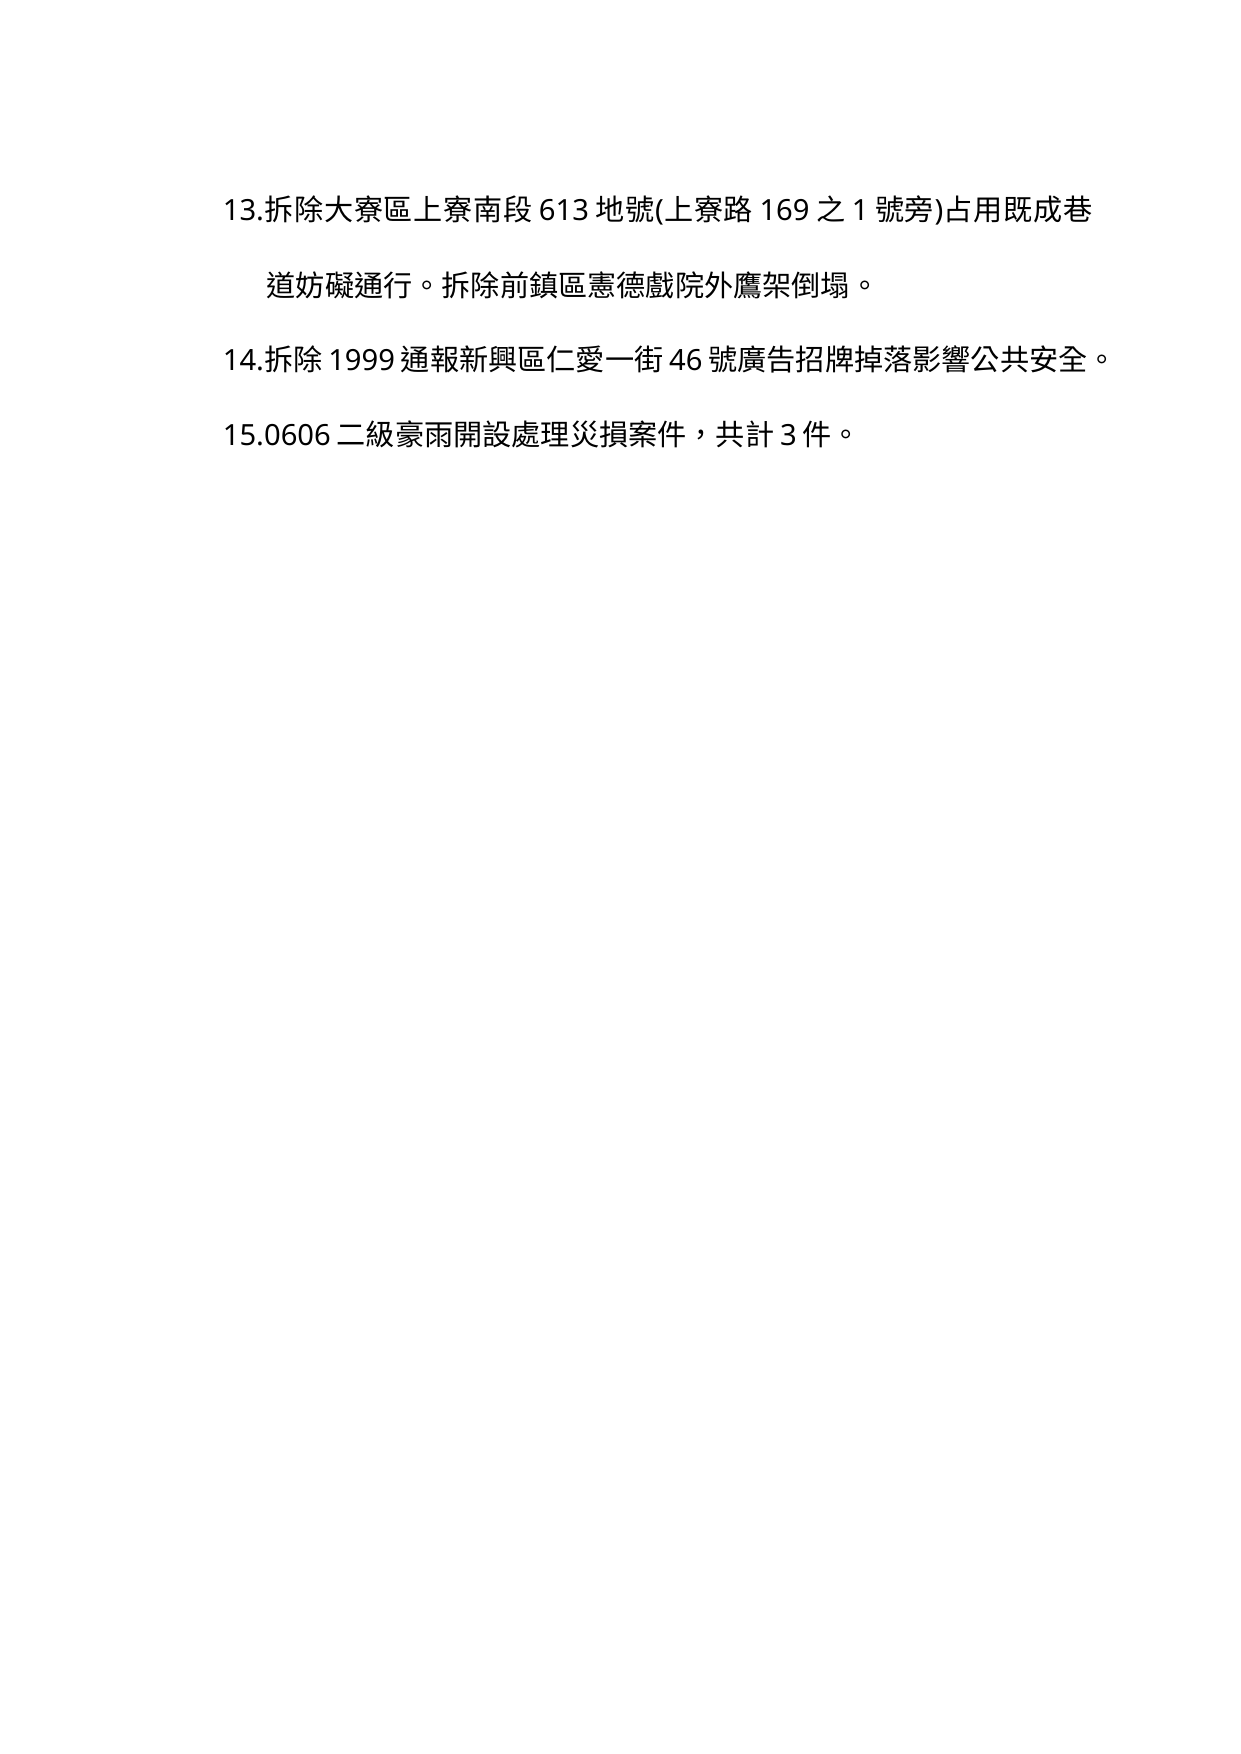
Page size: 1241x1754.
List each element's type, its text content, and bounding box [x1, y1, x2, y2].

text 13.拆除大寮區上寮南段613地號(上寮路169之1號旁)占用既成巷道妨礙通行。拆除前鎮區憲德戲院外鷹架倒塌。 [223, 164, 1092, 314]
text 15.0606二級豪雨開設處理災損案件，共計3件。 [223, 389, 1092, 464]
text 14.拆除1999通報新興區仁愛一街46號廣告招牌掉落影響公共安全。 [223, 314, 1092, 389]
